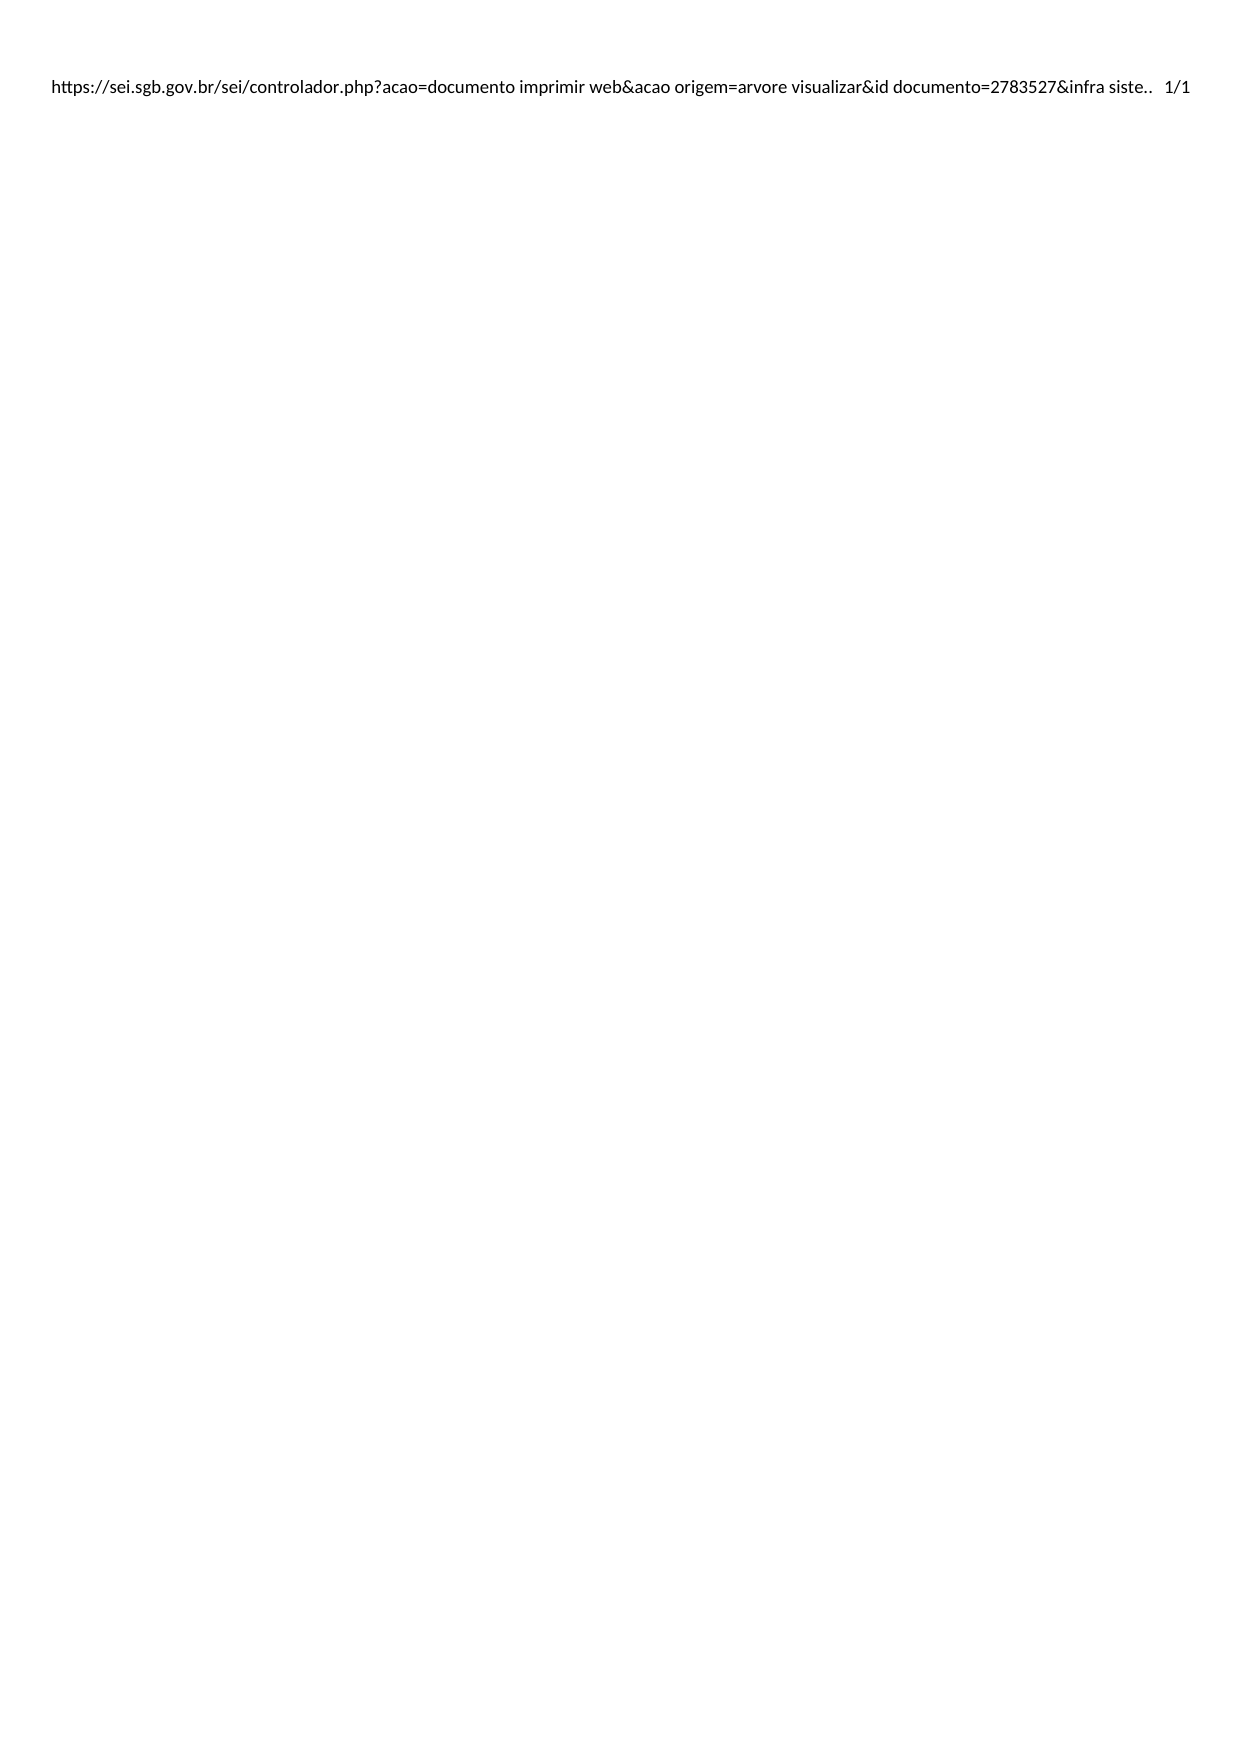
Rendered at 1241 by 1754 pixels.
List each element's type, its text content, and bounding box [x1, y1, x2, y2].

text https://sei.sgb.gov.br/sei/controlador.php?acao=documento imprimir web&acao origem=arvore visualizar&id documento=2783527&infra siste.. 1/1 [51, 76, 1190, 98]
